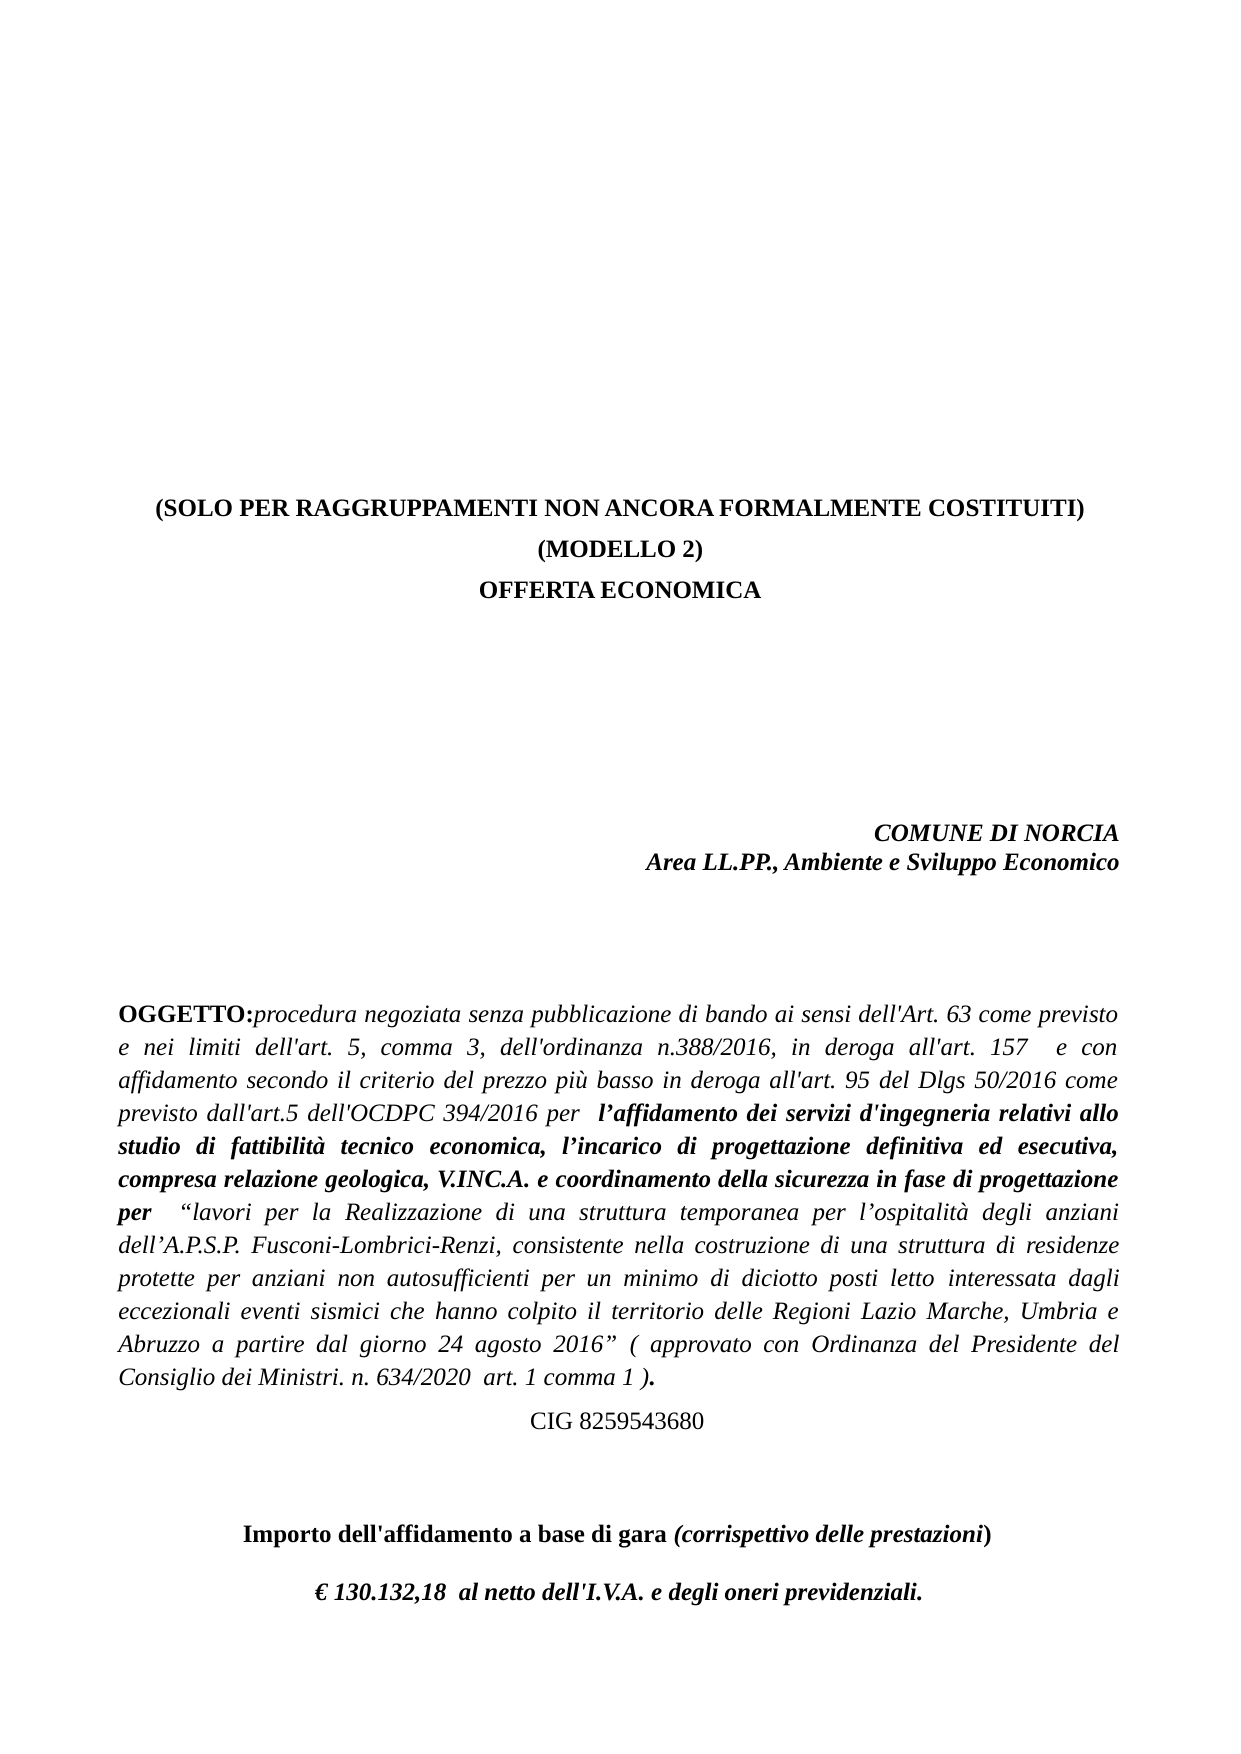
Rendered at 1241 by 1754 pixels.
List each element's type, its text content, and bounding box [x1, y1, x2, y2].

text COMUNE DI NORCIA [118, 818, 1122, 847]
text Importo dell'affidamento a base di gara (corrispettivo delle prestazioni) [118, 1519, 1122, 1548]
text OGGETTO:procedura negoziata senza pubblicazione di bando ai sensi dell'Art. 63 come previsto e nei limiti dell'art. 5, comma 3, dell'ordinanza n.388/2016, in deroga all'art. 157 e con affidamento secondo il criterio del prezzo più basso in deroga all'art. 95 del Dlgs 50/2016 come previsto dall'art.5 dell'OCDPC 394/2016 per l’affidamento dei servizi d'ingegneria relativi allo studio di fattibilità tecnico economica, l’incarico di progettazione definitiva ed esecutiva, compresa relazione geologica, V.INC.A. e coordinamento della sicurezza in fase di progettazione per “lavori per la Realizzazione di una struttura temporanea per l’ospitalità degli anziani dell’A.P.S.P. Fusconi-Lombrici-Renzi, consistente nella costruzione di una struttura di residenze protette per anziani non autosufficienti per un minimo di diciotto posti letto interessata dagli eccezionali eventi sismici che hanno colpito il territorio delle Regioni Lazio Marche, Umbria e Abruzzo a partire dal giorno 24 agosto 2016” ( approvato con Ordinanza del Presidente del Consiglio dei Ministri. n. 634/2020 art. 1 comma 1 ). [118, 999, 1122, 1391]
text € 130.132,18 al netto dell'I.V.A. e degli oneri previdenziali. [118, 1577, 1122, 1606]
text CIG 8259543680 [118, 1406, 1122, 1434]
text Area LL.PP., Ambiente e Sviluppo Economico [118, 847, 1122, 876]
text (SOLO PER RAGGRUPPAMENTI NON ANCORA FORMALMENTE COSTITUITI) [118, 493, 1122, 522]
text (MODELLO 2) [118, 534, 1122, 563]
text OFFERTA ECONOMICA [118, 576, 1122, 604]
